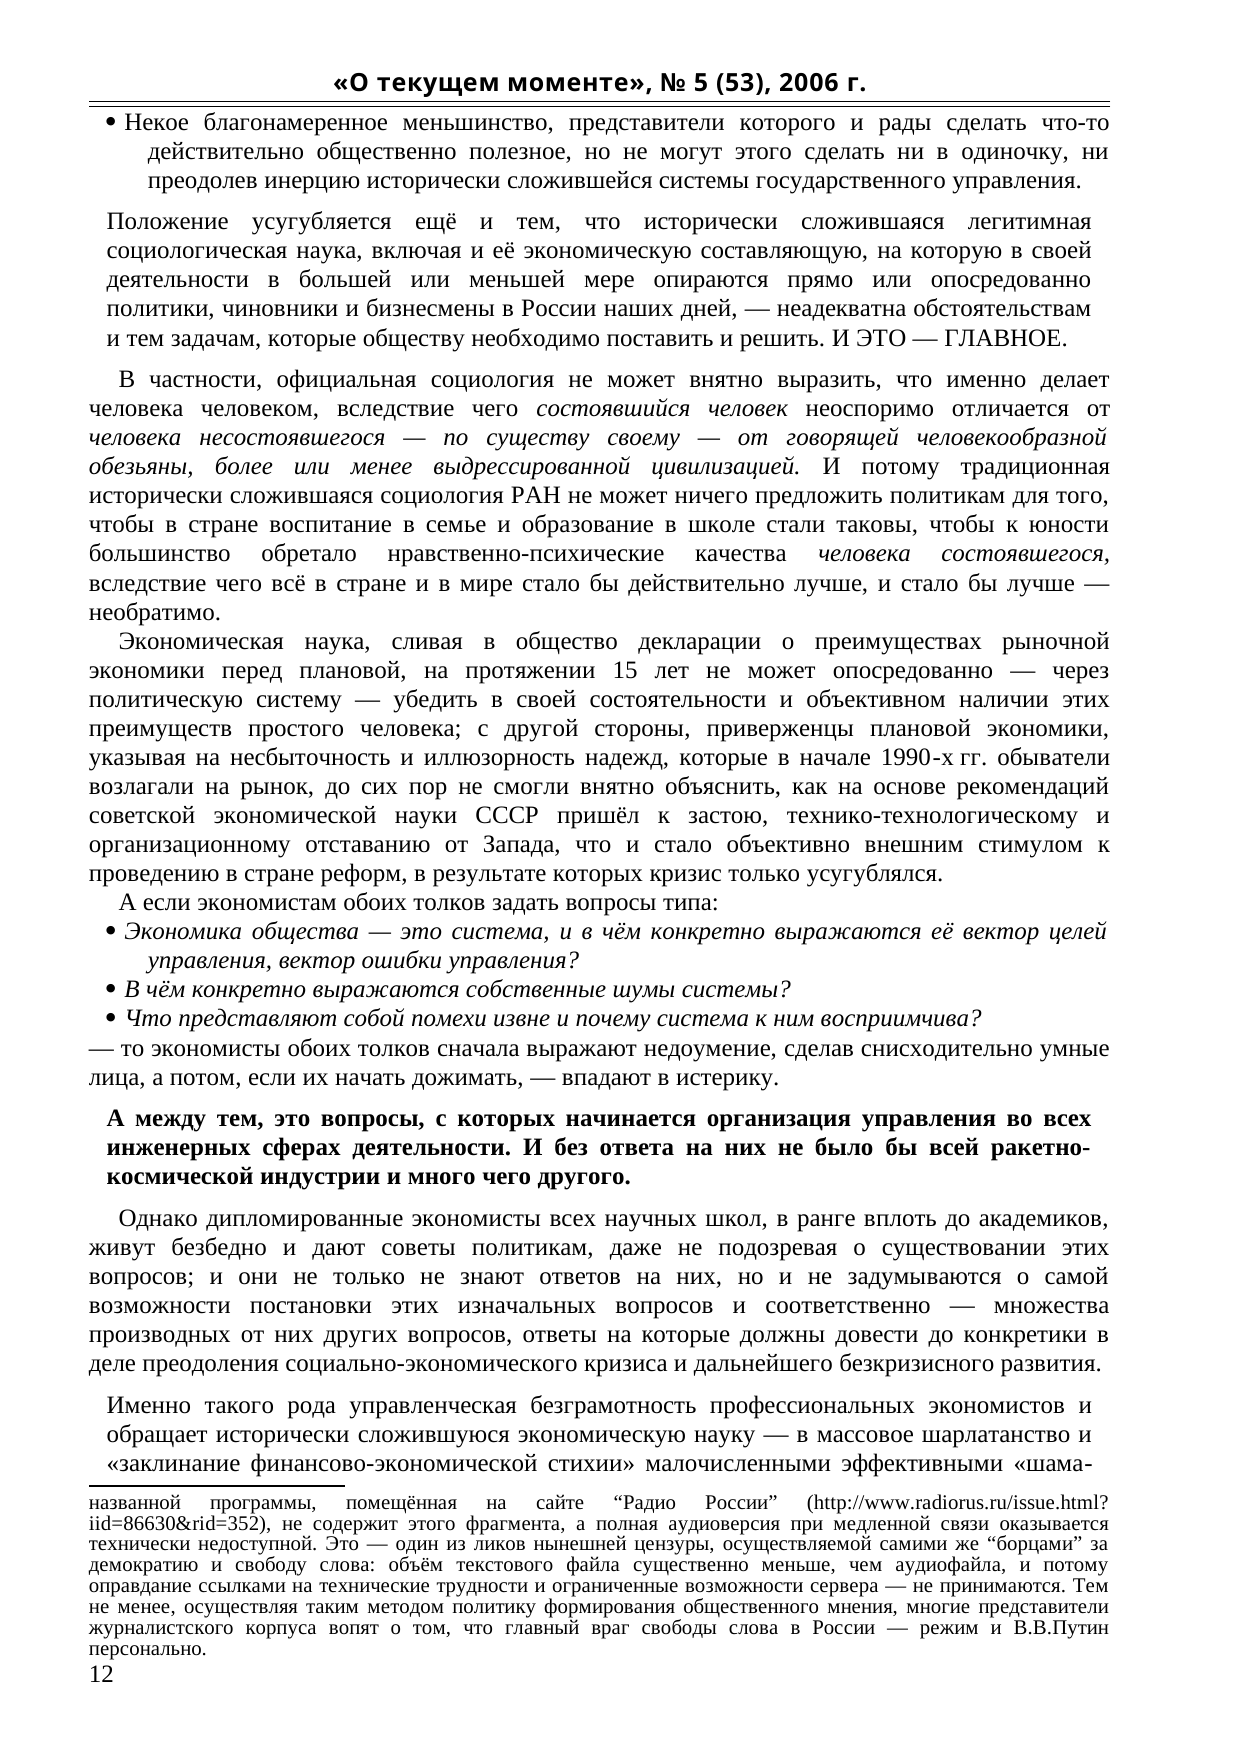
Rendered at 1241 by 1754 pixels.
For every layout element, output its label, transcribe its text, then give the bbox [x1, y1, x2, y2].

list Некое благонамеренное меньшинство, представители которого и рады сделать что-то действительно общественно полезное, но не могут этого сделать ни в одиночку, ни преодолев инерцию исторически сложившейся системы государственного управления. [106, 107, 1110, 194]
text Именно такого рода управленческая безграмотность профессиональных экономистов и обращает исторически сложившуюся экономическую науку — в массовое шарлатанство и «заклинание финансово-экономической стихии» малочисленными эффективными «шама­ [106, 1389, 1093, 1477]
text — то экономисты обоих толков сначала выражают недоумение, сделав снисходительно умные лица, а потом, если их начать дожимать, — впадают в истерику. [89, 1032, 1110, 1091]
text Положение усугубляется ещё и тем, что исторически сложившаяся легитимная социологическая наука, включая и её экономическую составляющую, на которую в своей деятельности в большей или меньшей мере опираются прямо или опосредованно политики, чиновники и бизнесмены в России наших дней, — неадекватна обстоятельствам и тем задачам, которые обществу необходимо поставить и решить. И ЭТО — ГЛАВНОЕ. [106, 206, 1093, 351]
list В чём конкретно выражаются собственные шумы системы? [106, 974, 1110, 1003]
list О такого рода фактах в программе А.Д.Дементьева “Виражи времени” “Радио России” 13 мая 2006 г. (14.10) сообщала депутат Госдумы С.П.Горячева. Она рассказывала о том, как Дума противилась и блокировала её инициативы, во многом аналогичные тем, что были выражены В.В.Путиным в 7‑м Послании ФС, и как те же, кто противился её инициативам, при оглашении Послания усердно хлопали в ладоши. Однако текстовая версия названной программы, помещённая на сайте “Радио России” (http://www.radiorus.ru/issue.html?iid=86630&rid=352), не содержит этого фрагмента, а полная аудиоверсия при медленной связи оказывается технически недоступной. Это — один из ликов нынешней цензуры, осуществляемой самими же “борцами” за демократию и свободу слова: объём текстового файла существенно меньше, чем аудиофайла, и потому оправдание ссылками на технические трудности и ограниченные возможности сервера — не принимаются. Тем не менее, осуществляя таким методом политику формирования общественного мнения, многие представители журналистского корпуса вопят о том, что главный враг свободы слова в России — режим и В.В.Путин персонально. [89, 1492, 1110, 1659]
text Экономическая наука, сливая в общество декларации о преимуществах рыночной экономики перед плановой, на протяжении 15 лет не может опосредованно — через политическую систему — убедить в своей состоятельности и объективном наличии этих преимуществ простого человека; с другой стороны, приверженцы плановой экономики, указывая на несбыточность и иллюзорность надежд, которые в начале 1990‑х гг. обыватели возлагали на рынок, до сих пор не смогли внятно объяснить, как на основе рекомендаций советской экономической науки СССР пришёл к застою, технико-технологическому и организационному отставанию от Запада, что и стало объективно внешним стимулом к проведению в стране реформ, в результате которых кризис только усугублялся. [89, 626, 1110, 887]
list Что представляют собой помехи извне и почему система к ним восприимчива? [106, 1003, 1110, 1032]
list Экономика общества — это система, и в чём конкретно выражаются её вектор целей управления, вектор ошибки управления? [106, 916, 1110, 974]
text А между тем, это вопросы, с которых начинается организация управления во всех инженерных сферах деятельности. И без ответа на них не было бы всей ракетно-космической индустрии и много чего другого. [106, 1103, 1093, 1190]
text Однако дипломированные экономисты всех научных школ, в ранге вплоть до академиков, живут безбедно и дают советы политикам, даже не подозревая о существовании этих вопросов; и они не только не знают ответов на них, но и не задумываются о самой возможности постановки этих изначальных вопросов и соответственно — множества производных от них других вопросов, ответы на которые должны довести до конкретики в деле преодоления социально-экономического кризиса и дальнейшего безкризисного развития. [89, 1203, 1110, 1377]
text А если экономистам обоих толков задать вопросы типа: [89, 887, 1110, 916]
text В частности, официальная социология не может внятно выразить, что именно делает человека человеком, вследствие чего состоявшийся человек неоспоримо отличается от человека несостоявшегося — по существу своему — от говорящей человекообразной обезьяны, более или менее выдрессированной цивилизацией. И потому традиционная исторически сложившаяся социология РАН не может ничего предложить политикам для того, чтобы в стране воспитание в семье и образование в школе стали таковы, чтобы к юности большинство обретало нравственно-психические качества человека состоявшегося, вследствие чего всё в стране и в мире стало бы действительно лучше, и стало бы лучше — необратимо. [89, 364, 1110, 626]
